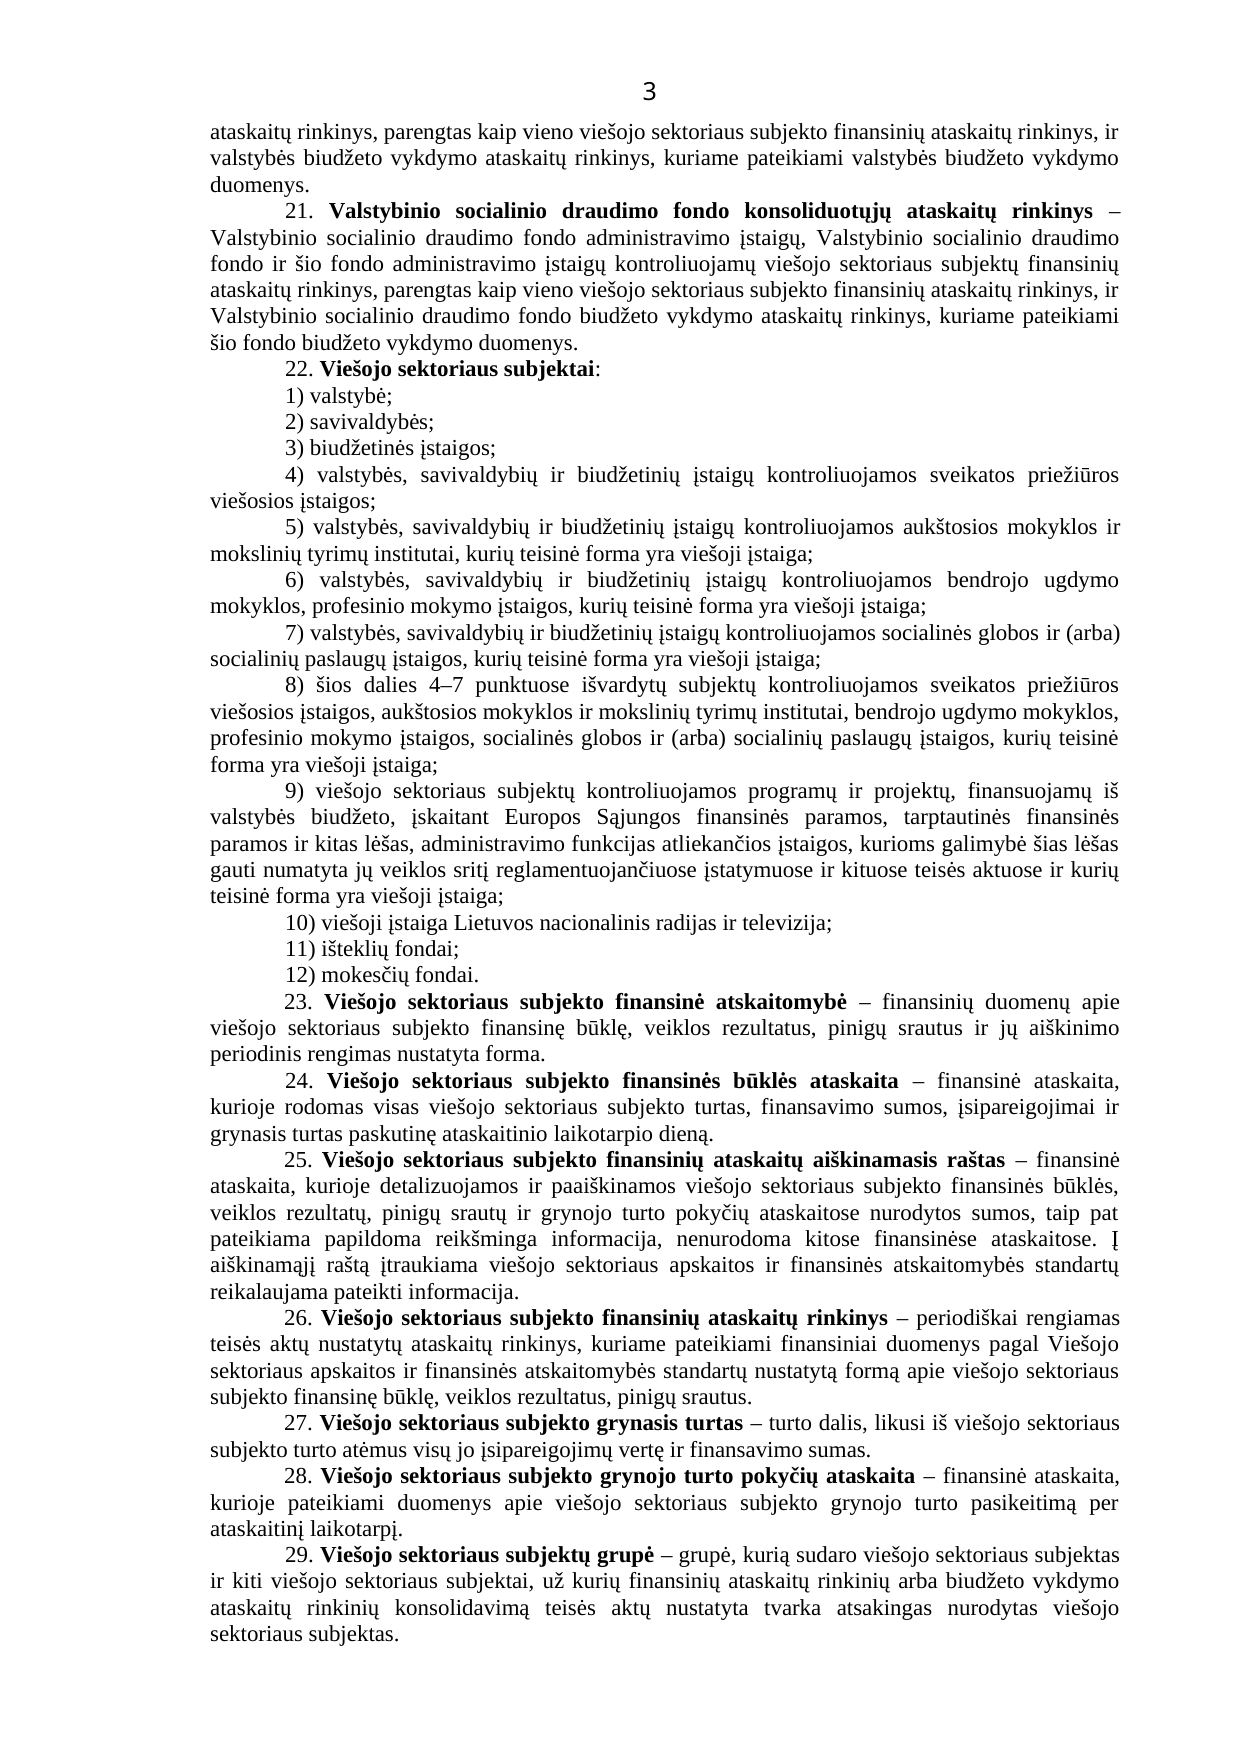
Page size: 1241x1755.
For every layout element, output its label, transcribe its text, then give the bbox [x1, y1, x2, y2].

text 5) valstybės, savivaldybių ir biudžetinių įstaigų kontroliuojamos aukštosios mokyklos ir mokslinių tyrimų institutai, kurių teisinė forma yra viešoji įstaiga; [210, 513, 1120, 566]
text 9) viešojo sektoriaus subjektų kontroliuojamos programų ir projektų, finansuojamų iš valstybės biudžeto, įskaitant Europos Sąjungos finansinės paramos, tarptautinės finansinės paramos ir kitas lėšas, administravimo funkcijas atliekančios įstaigos, kurioms galimybė šias lėšas gauti numatyta jų veiklos sritį reglamentuojančiuose įstatymuose ir kituose teisės aktuose ir kurių teisinė forma yra viešoji įstaiga; [210, 777, 1120, 909]
text 2) savivaldybės; [210, 408, 1120, 434]
text 27. Viešojo sektoriaus subjekto grynasis turtas – turto dalis, likusi iš viešojo sektoriaus subjekto turto atėmus visų jo įsipareigojimų vertę ir finansavimo sumas. [210, 1409, 1120, 1462]
text 28. Viešojo sektoriaus subjekto grynojo turto pokyčių ataskaita – finansinė ataskaita, kurioje pateikiami duomenys apie viešojo sektoriaus subjekto grynojo turto pasikeitimą per ataskaitinį laikotarpį. [210, 1462, 1120, 1541]
text 1) valstybė; [210, 382, 1120, 408]
text 4) valstybės, savivaldybių ir biudžetinių įstaigų kontroliuojamos sveikatos priežiūros viešosios įstaigos; [210, 461, 1120, 513]
text 12) mokesčių fondai. [210, 961, 1120, 988]
text 7) valstybės, savivaldybių ir biudžetinių įstaigų kontroliuojamos socialinės globos ir (arba) socialinių paslaugų įstaigos, kurių teisinė forma yra viešoji įstaiga; [210, 619, 1120, 672]
text 24. Viešojo sektoriaus subjekto finansinės būklės ataskaita – finansinė ataskaita, kurioje rodomas visas viešojo sektoriaus subjekto turtas, finansavimo sumos, įsipareigojimai ir grynasis turtas paskutinę ataskaitinio laikotarpio dieną. [210, 1067, 1120, 1146]
text 6) valstybės, savivaldybių ir biudžetinių įstaigų kontroliuojamos bendrojo ugdymo mokyklos, profesinio mokymo įstaigos, kurių teisinė forma yra viešoji įstaiga; [210, 566, 1120, 619]
text 3) biudžetinės įstaigos; [210, 434, 1120, 461]
text 25. Viešojo sektoriaus subjekto finansinių ataskaitų aiškinamasis raštas – finansinė ataskaita, kurioje detalizuojamos ir paaiškinamos viešojo sektoriaus subjekto finansinės būklės, veiklos rezultatų, pinigų srautų ir grynojo turto pokyčių ataskaitose nurodytos sumos, taip pat pateikiama papildoma reikšminga informacija, nenurodoma kitose finansinėse ataskaitose. Į aiškinamąjį raštą įtraukiama viešojo sektoriaus apskaitos ir finansinės atskaitomybės standartų reikalaujama pateikti informacija. [210, 1146, 1120, 1304]
text 11) išteklių fondai; [210, 935, 1120, 961]
text 10) viešoji įstaiga Lietuvos nacionalinis radijas ir televizija; [210, 909, 1120, 935]
text ataskaitų rinkinys, parengtas kaip vieno viešojo sektoriaus subjekto finansinių ataskaitų rinkinys, ir valstybės biudžeto vykdymo ataskaitų rinkinys, kuriame pateikiami valstybės biudžeto vykdymo duomenys. [210, 118, 1120, 197]
text 29. Viešojo sektoriaus subjektų grupė – grupė, kurią sudaro viešojo sektoriaus subjektas ir kiti viešojo sektoriaus subjektai, už kurių finansinių ataskaitų rinkinių arba biudžeto vykdymo ataskaitų rinkinių konsolidavimą teisės aktų nustatyta tvarka atsakingas nurodytas viešojo sektoriaus subjektas. [210, 1541, 1120, 1647]
text 23. Viešojo sektoriaus subjekto finansinė atskaitomybė – finansinių duomenų apie viešojo sektoriaus subjekto finansinę būklę, veiklos rezultatus, pinigų srautus ir jų aiškinimo periodinis rengimas nustatyta forma. [210, 988, 1120, 1067]
text 8) šios dalies 4–7 punktuose išvardytų subjektų kontroliuojamos sveikatos priežiūros viešosios įstaigos, aukštosios mokyklos ir mokslinių tyrimų institutai, bendrojo ugdymo mokyklos, profesinio mokymo įstaigos, socialinės globos ir (arba) socialinių paslaugų įstaigos, kurių teisinė forma yra viešoji įstaiga; [210, 672, 1120, 777]
text 26. Viešojo sektoriaus subjekto finansinių ataskaitų rinkinys – periodiškai rengiamas teisės aktų nustatytų ataskaitų rinkinys, kuriame pateikiami finansiniai duomenys pagal Viešojo sektoriaus apskaitos ir finansinės atskaitomybės standartų nustatytą formą apie viešojo sektoriaus subjekto finansinę būklę, veiklos rezultatus, pinigų srautus. [210, 1304, 1120, 1409]
text 21. Valstybinio socialinio draudimo fondo konsoliduotųjų ataskaitų rinkinys – Valstybinio socialinio draudimo fondo administravimo įstaigų, Valstybinio socialinio draudimo fondo ir šio fondo administravimo įstaigų kontroliuojamų viešojo sektoriaus subjektų finansinių ataskaitų rinkinys, parengtas kaip vieno viešojo sektoriaus subjekto finansinių ataskaitų rinkinys, ir Valstybinio socialinio draudimo fondo biudžeto vykdymo ataskaitų rinkinys, kuriame pateikiami šio fondo biudžeto vykdymo duomenys. [210, 197, 1120, 355]
text 22. Viešojo sektoriaus subjektai: [210, 355, 1120, 382]
